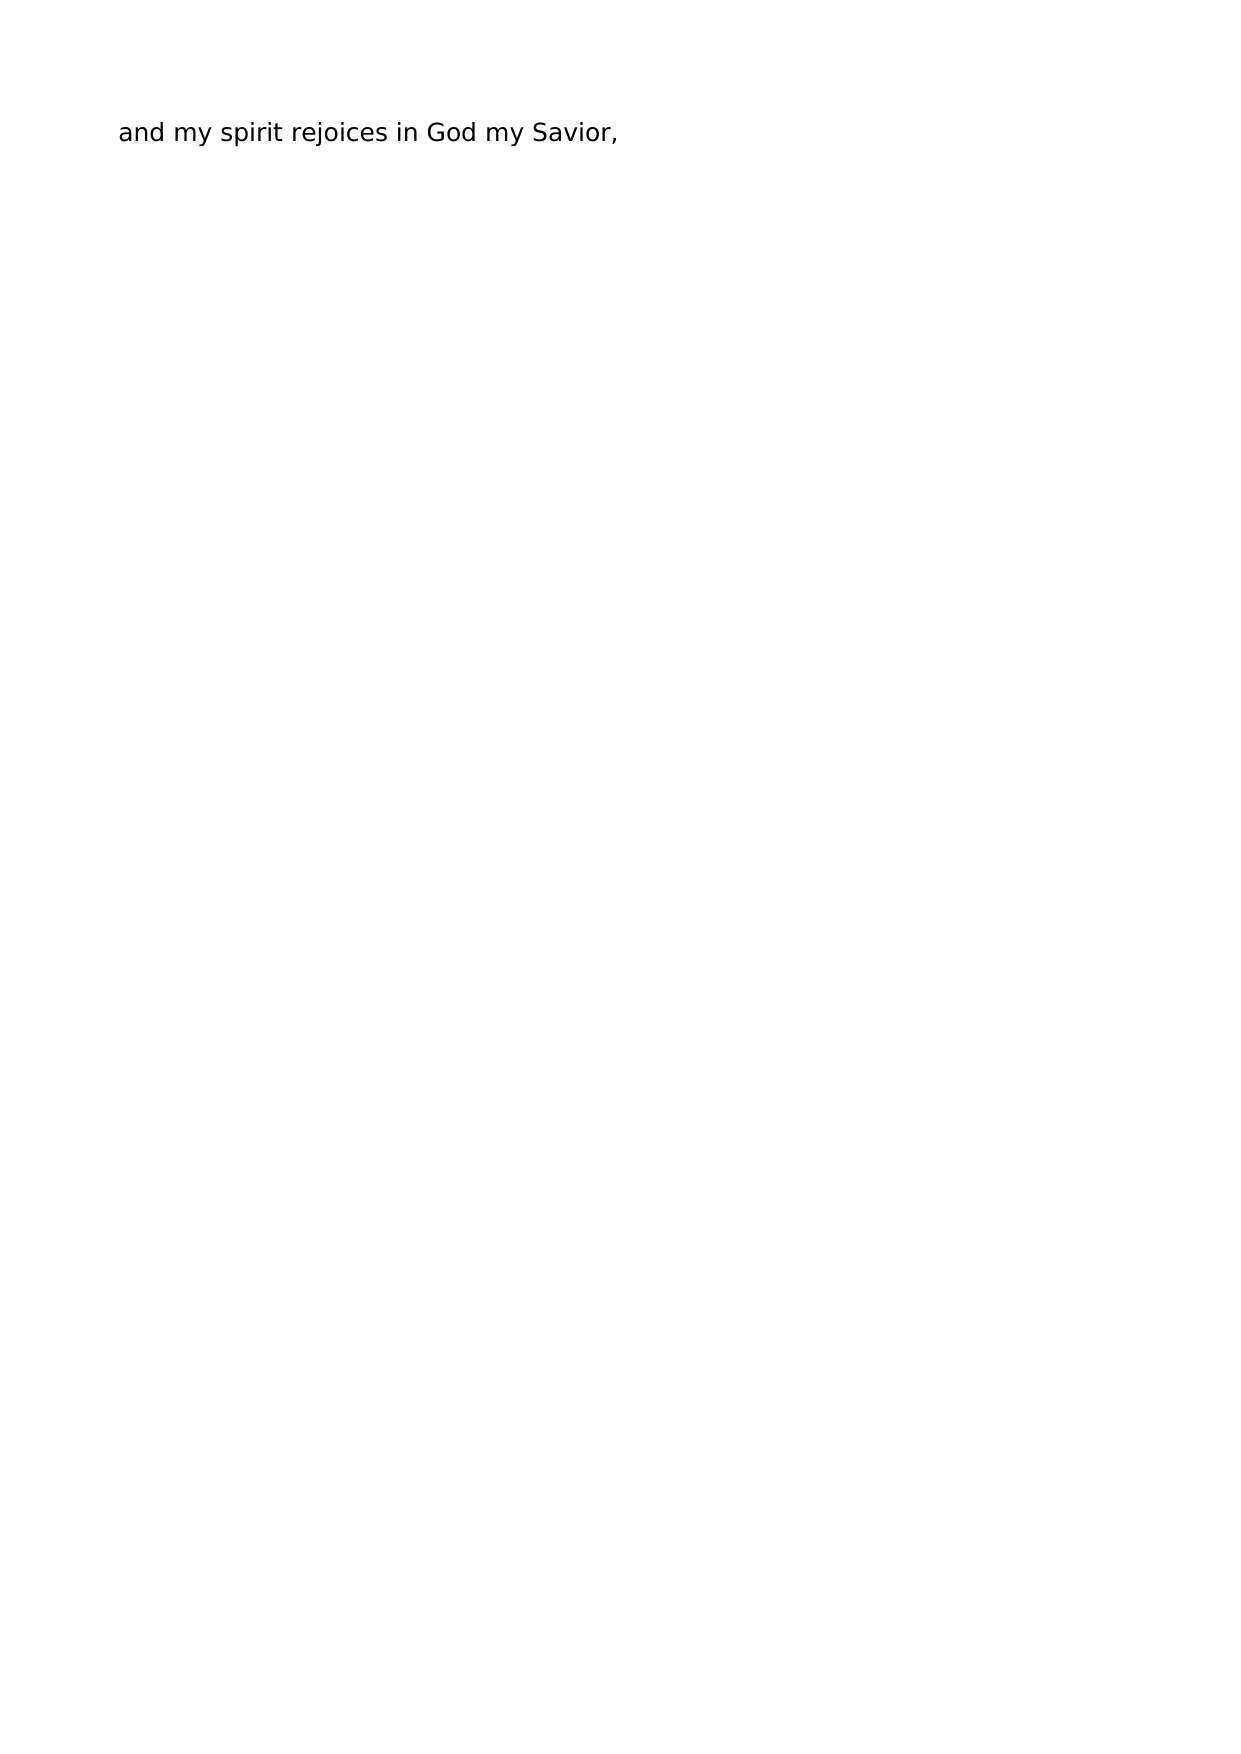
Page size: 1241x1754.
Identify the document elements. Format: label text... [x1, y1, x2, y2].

text and my spirit rejoices in God my Savior, [118, 118, 1122, 147]
